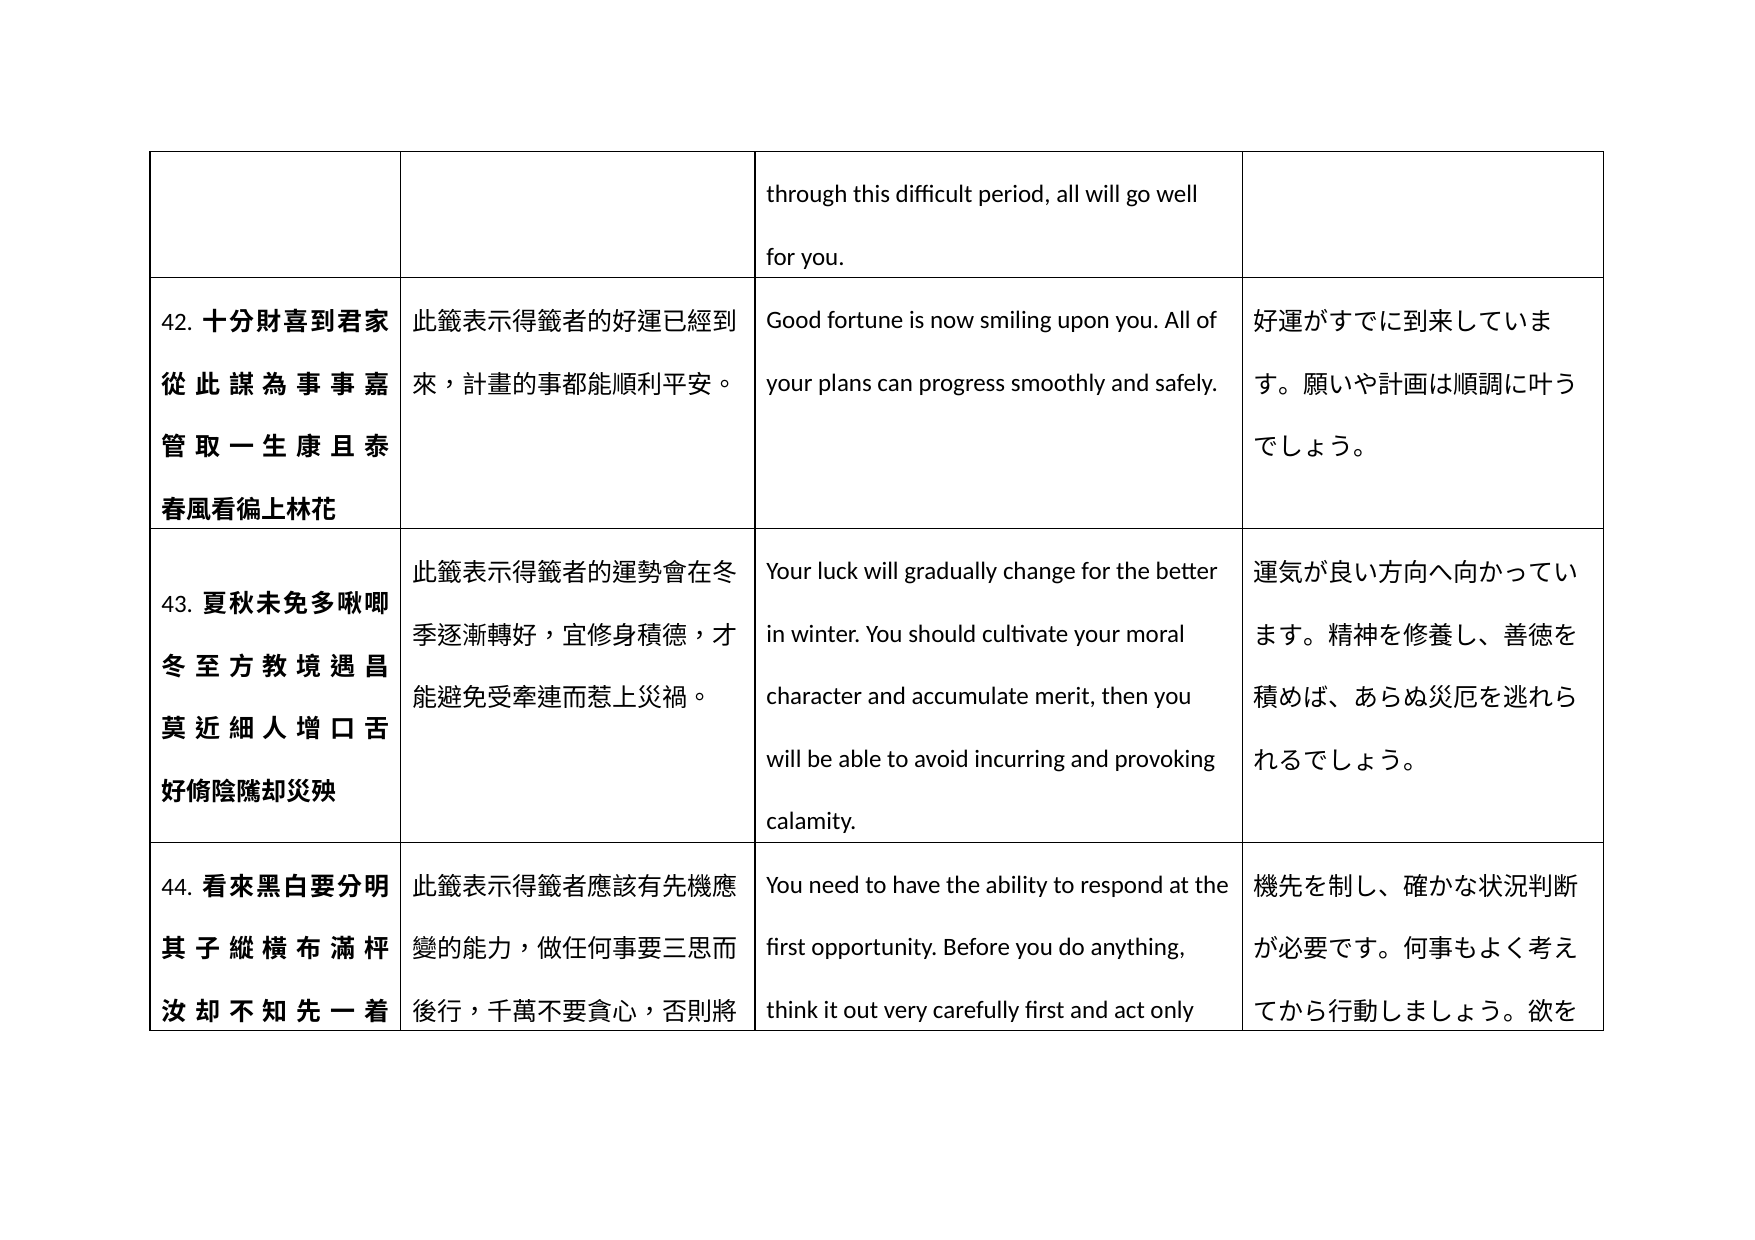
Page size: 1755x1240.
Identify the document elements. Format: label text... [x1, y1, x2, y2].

table_cell Your luck will gradually change for the better in winter. You should cultivate your moral character and accumulate merit, then you will be able to avoid incurring and provoking calamity. [756, 529, 1242, 842]
table_cell [1243, 152, 1603, 277]
table_cell 42. 十分財喜到君家 從此謀為事事嘉 管取一生康且泰 春風看徧上林花 [151, 278, 400, 528]
table_cell You need to have the ability to respond at the first opportunity. Before you do anything, think it out very carefully first and act only [756, 843, 1242, 1030]
table_cell 運気が良い方向へ向かっています。精神を修養し、善徳を積めば、あらぬ災厄を逃れられるでしょう。 [1243, 529, 1603, 842]
table_cell 機先を制し、確かな状況判断が必要です。何事もよく考えてから行動しましょう。欲を [1243, 843, 1603, 1030]
table_cell 好運がすでに到来しています。願いや計画は順調に叶うでしょう。 [1243, 278, 1603, 528]
table_cell through this difficult period, all will go well for you. [756, 152, 1242, 277]
table_cell [401, 152, 754, 277]
table_cell 此籤表示得籤者應該有先機應變的能力，做任何事要三思而後行，千萬不要貪心，否則將 [401, 843, 754, 1030]
table_cell 43. 夏秋未免多啾唧 冬至方教境遇昌 莫近細人增口舌 好脩陰隲却災殃 [151, 529, 400, 842]
table_cell Good fortune is now smiling upon you. All of your plans can progress smoothly and safely. [756, 278, 1242, 528]
table_cell 此籤表示得籤者的好運已經到來，計畫的事都能順利平安。 [401, 278, 754, 528]
table_cell 44. 看來黑白要分明 其子縱橫布滿枰 汝却不知先一着 [151, 843, 400, 1030]
table_cell [151, 152, 400, 277]
table_cell 此籤表示得籤者的運勢會在冬季逐漸轉好，宜修身積德，才能避免受牽連而惹上災禍。 [401, 529, 754, 842]
